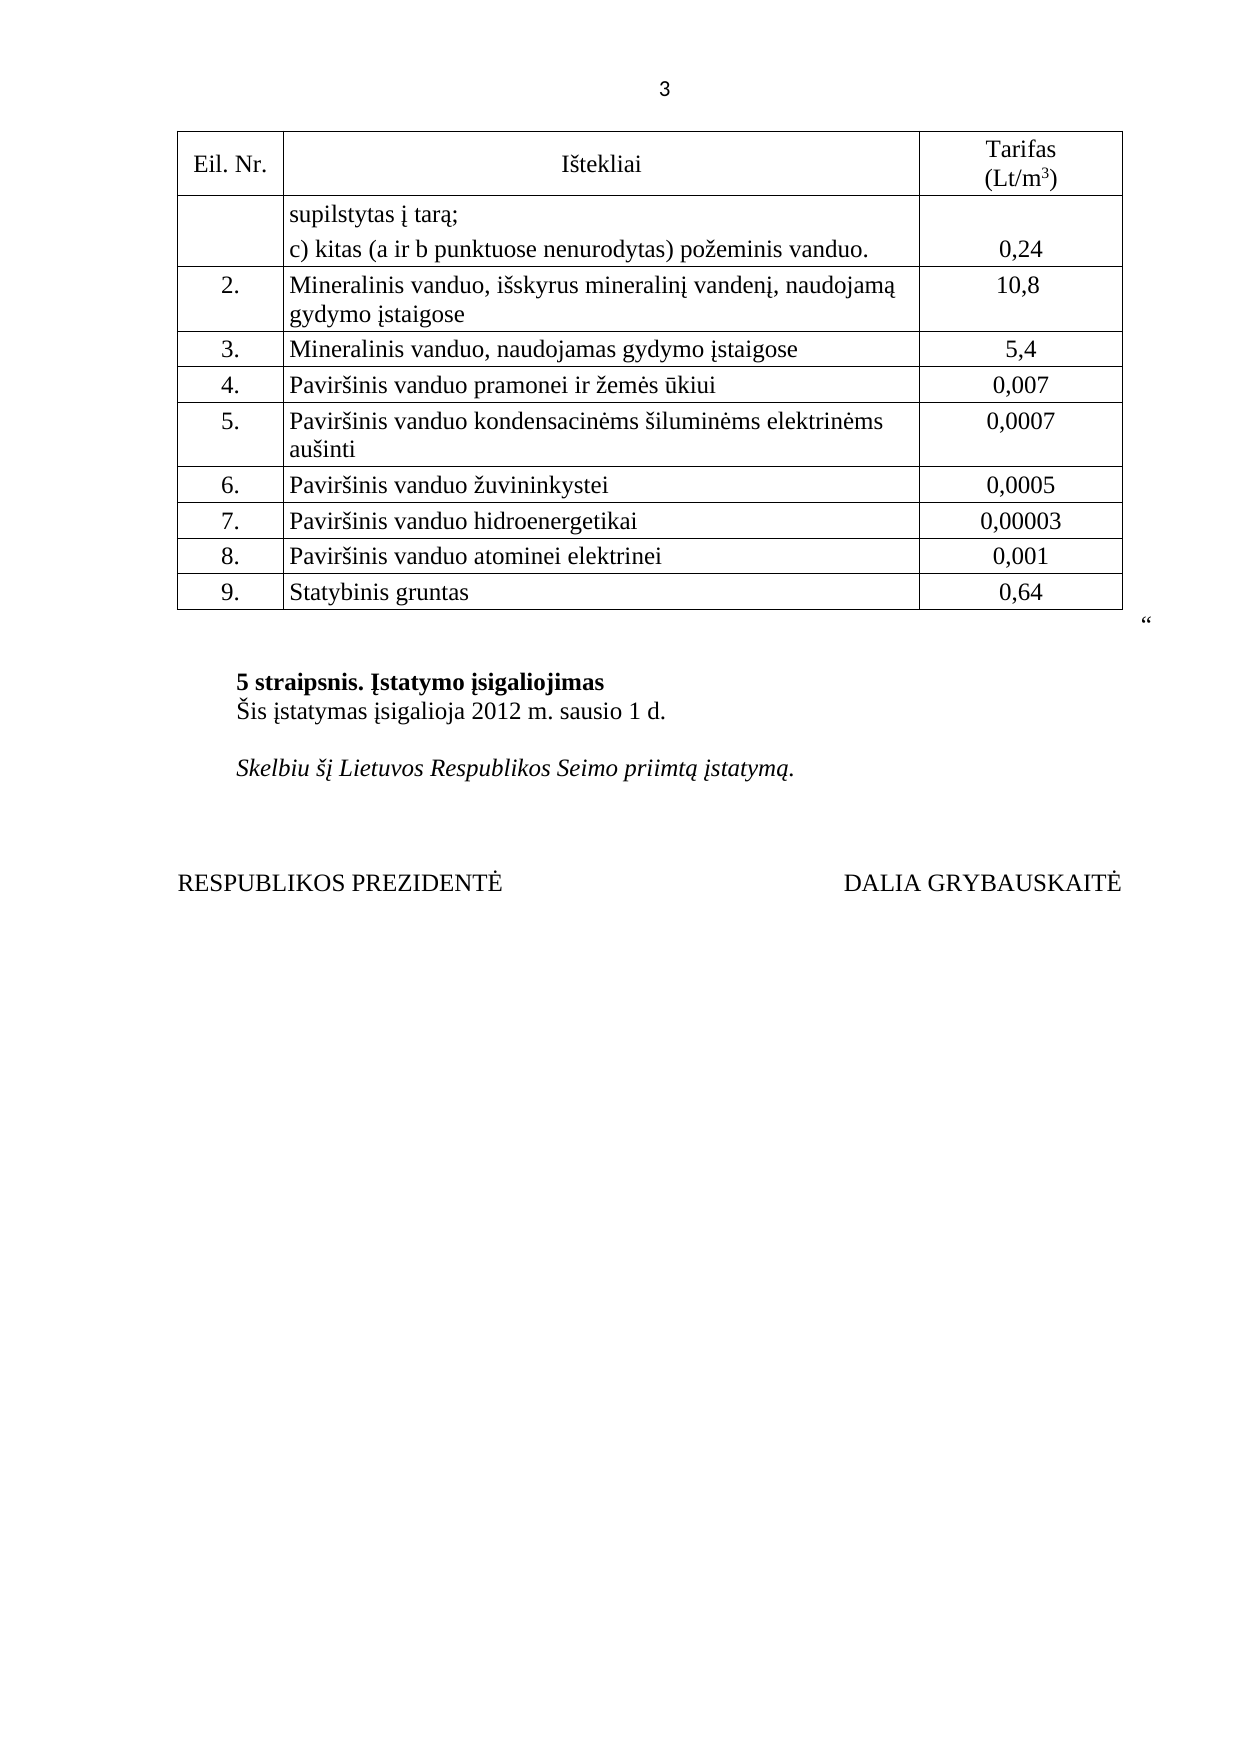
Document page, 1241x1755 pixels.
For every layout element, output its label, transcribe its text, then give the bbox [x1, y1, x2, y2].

table_cell 0,001 [920, 539, 1122, 573]
table_cell 5. [178, 403, 283, 466]
table_cell [178, 196, 283, 266]
table_cell Mineralinis vanduo, išskyrus mineralinį vandenį, naudojamą gydymo įstaigose [284, 267, 919, 331]
table_cell Paviršinis vanduo kondensacinėms šiluminėms elektrinėms aušinti [284, 403, 919, 466]
table_cell 3. [178, 332, 283, 366]
text Skelbiu šį Lietuvos Respublikos Seimo priimtą įstatymą. [177, 753, 1152, 782]
table_cell 6. [178, 467, 283, 502]
text “ [177, 610, 1152, 638]
table_cell 7. [178, 503, 283, 537]
text 5 straipsnis. Įstatymo įsigaliojimas [177, 667, 1152, 696]
table_cell Paviršinis vanduo pramonei ir žemės ūkiui [284, 367, 919, 402]
text Šis įstatymas įsigalioja 2012 m. sausio 1 d. [177, 696, 1152, 725]
table_cell 5,4 [920, 332, 1122, 366]
table_cell 0,00003 [920, 503, 1122, 537]
text RESPUBLIKOS PREZIDENTĖ DALIA GRYBAUSKAITĖ [177, 868, 1152, 897]
table_cell 0,007 [920, 367, 1122, 402]
table_cell Paviršinis vanduo atominei elektrinei [284, 539, 919, 573]
table_cell Paviršinis vanduo žuvininkystei [284, 467, 919, 502]
table_cell 4. [178, 367, 283, 402]
table_cell 10,8 [920, 267, 1122, 331]
table_cell 9. [178, 574, 283, 609]
table_header Eil. Nr. [178, 132, 283, 195]
table_cell 0,24 [920, 231, 1122, 266]
table_cell Statybinis gruntas [284, 574, 919, 609]
table_cell supilstytas į tarą; [284, 196, 919, 231]
table_cell 0,0005 [920, 467, 1122, 502]
table_cell Paviršinis vanduo hidroenergetikai [284, 503, 919, 537]
table_header Ištekliai [284, 132, 919, 195]
table_cell 2. [178, 267, 283, 331]
table_header Tarifas (Lt/m3) [920, 132, 1122, 195]
table_cell 0,0007 [920, 403, 1122, 466]
table_cell 0,64 [920, 574, 1122, 609]
table_cell [920, 196, 1122, 231]
table_cell 8. [178, 539, 283, 573]
table_cell c) kitas (a ir b punktuose nenurodytas) požeminis vanduo. [284, 231, 919, 266]
table_cell Mineralinis vanduo, naudojamas gydymo įstaigose [284, 332, 919, 366]
